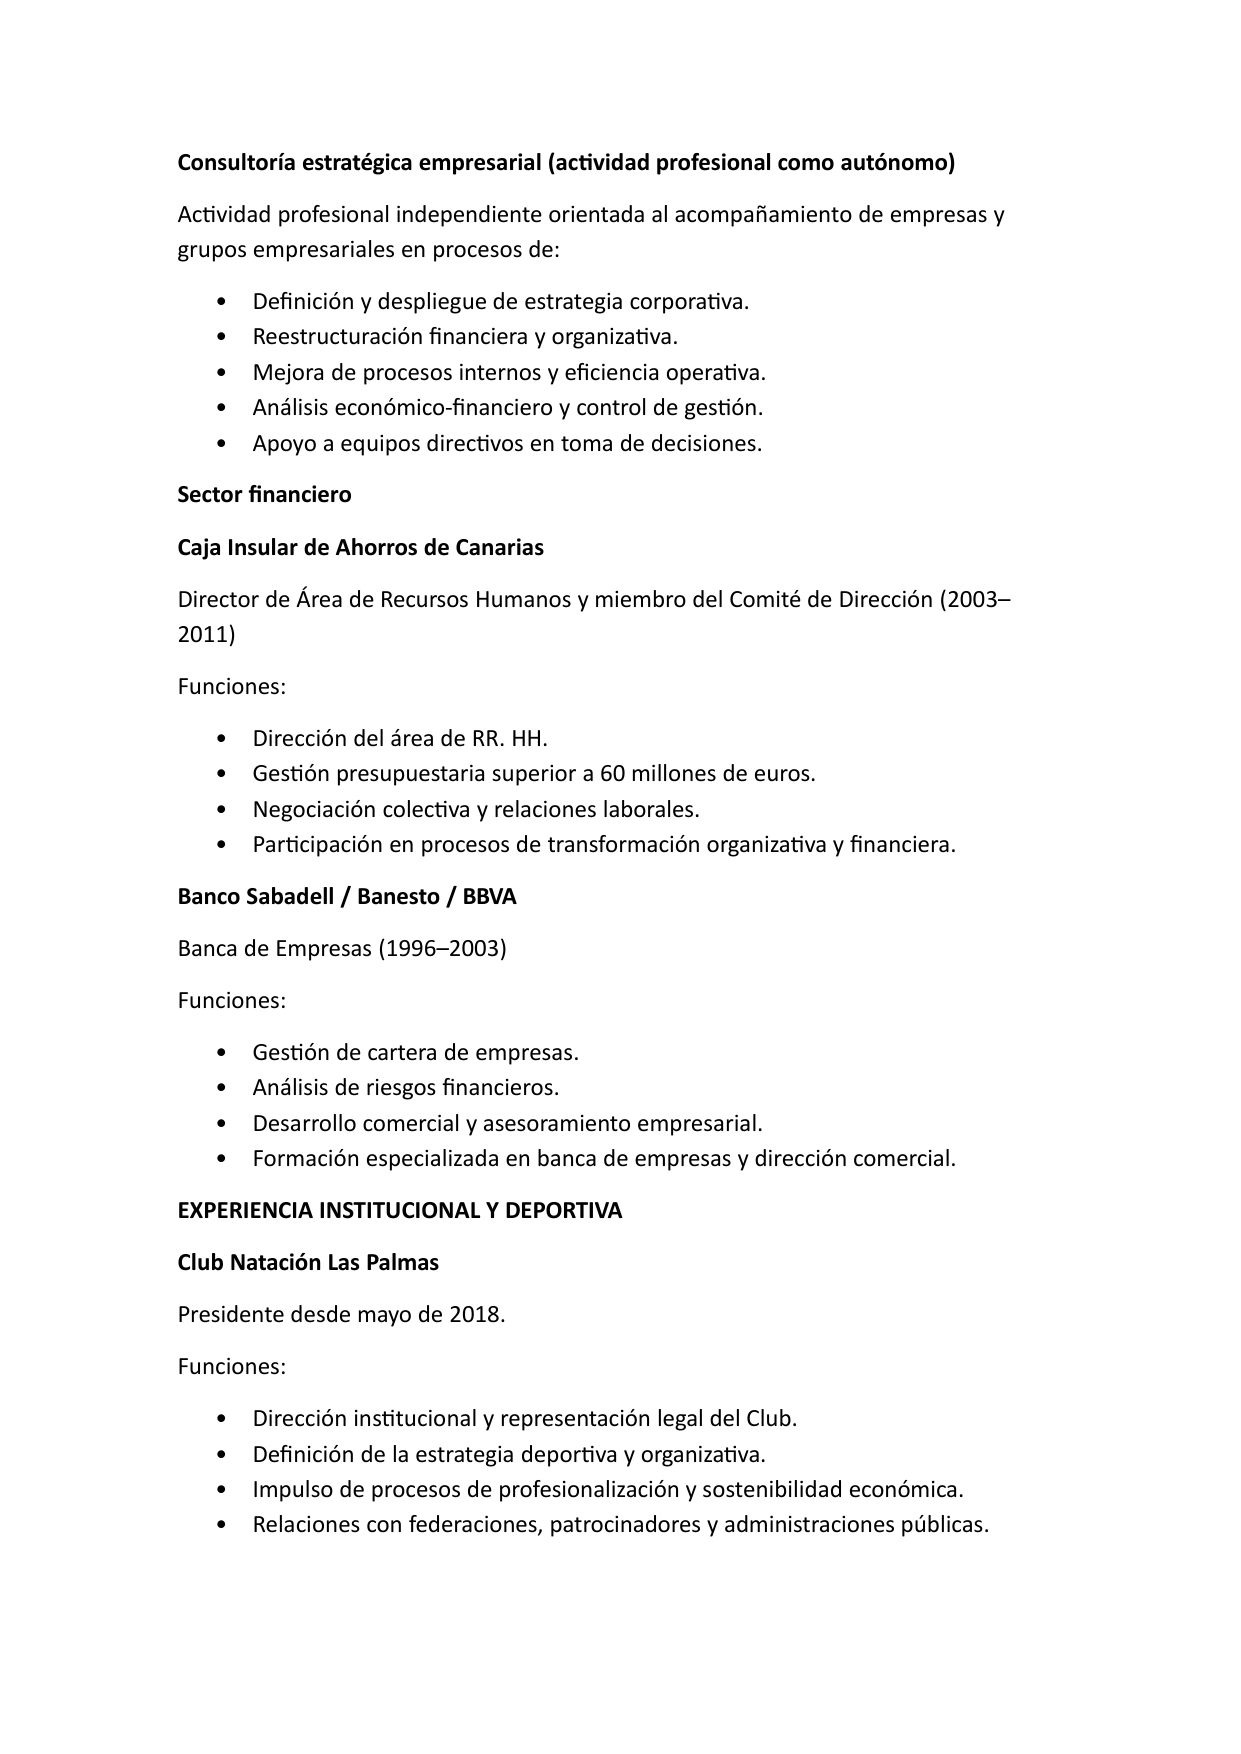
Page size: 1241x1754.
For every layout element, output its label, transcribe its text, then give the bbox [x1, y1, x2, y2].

text Reestructuración ﬁnanciera y organizativa. [252, 320, 777, 351]
text Análisis económico-ﬁnanciero y control de gestión. [252, 391, 793, 422]
text • [215, 391, 252, 422]
text • [215, 1402, 252, 1433]
text • [215, 1036, 252, 1067]
text Apoyo a equipos directivos en toma de decisiones. [252, 427, 793, 457]
text 011) [190, 618, 261, 648]
text • [215, 1142, 252, 1173]
text Sector ﬁnanciero [177, 478, 378, 509]
text Análisis de riesgos ﬁnancieros. [252, 1071, 585, 1102]
text grupos empresariales en procesos de: [177, 233, 1032, 264]
text Participación en procesos de transformación organizativa y ﬁnanciera. [252, 828, 984, 858]
text Presidente desde mayo de 2018. [177, 1298, 649, 1329]
text Funciones: [177, 670, 312, 700]
text Dirección institucional y representación legal del Club. [252, 1402, 824, 1433]
text Formación especializada en banca de empresas y dirección comercial. [252, 1142, 982, 1173]
text • [215, 828, 252, 858]
text Consultoría estratégica empresarial (actividad profesional como autónomo) [177, 146, 984, 176]
text • [215, 1071, 252, 1102]
text • [215, 1508, 252, 1539]
text Relaciones con federaciones, patrocinadores y administraciones públicas. [252, 1508, 1018, 1539]
text Caja Insular de Ahorros de Canarias [177, 531, 569, 561]
text • [215, 285, 252, 316]
text Banco Sabadell / Banesto / BBVA [177, 880, 544, 911]
text 2 [177, 618, 190, 648]
text Deﬁnición de la estrategia deportiva y organizativa. [252, 1438, 794, 1468]
text Negociación colectiva y relaciones laborales. [252, 793, 843, 823]
text • [215, 722, 252, 752]
text • [215, 1107, 252, 1137]
text • [215, 1473, 252, 1503]
text • [215, 1438, 252, 1468]
text Mejora de procesos internos y eﬁciencia operativa. [252, 356, 793, 386]
text Funciones: [177, 1350, 649, 1381]
text EXPERIENCIA INSTITUCIONAL Y DEPORTIVA [177, 1194, 649, 1225]
text Desarrollo comercial y asesoramiento empresarial. [252, 1107, 982, 1137]
text Gestión presupuestaria superior a 60 millones de euros. [252, 757, 843, 788]
text Funciones: [177, 984, 544, 1015]
text • [215, 320, 252, 351]
text • [215, 757, 252, 788]
text • [215, 427, 252, 457]
text Club Natación Las Palmas [177, 1246, 649, 1277]
text Banca de Empresas (1996–2003) [177, 932, 544, 963]
text • [215, 793, 252, 823]
text Impulso de procesos de profesionalización y sostenibilidad económica. [252, 1473, 1018, 1503]
text • [215, 356, 252, 386]
text Gestión de cartera de empresas. [252, 1036, 605, 1067]
text Deﬁnición y despliegue de estrategia corporativa. [252, 285, 777, 316]
text Dirección del área de RR. HH. [252, 722, 573, 752]
text Director de Área de Recursos Humanos y miembro del Comité de Dirección (2003– [177, 583, 1038, 613]
text Actividad profesional independiente orientada al acompañamiento de empresas y [177, 198, 1032, 228]
